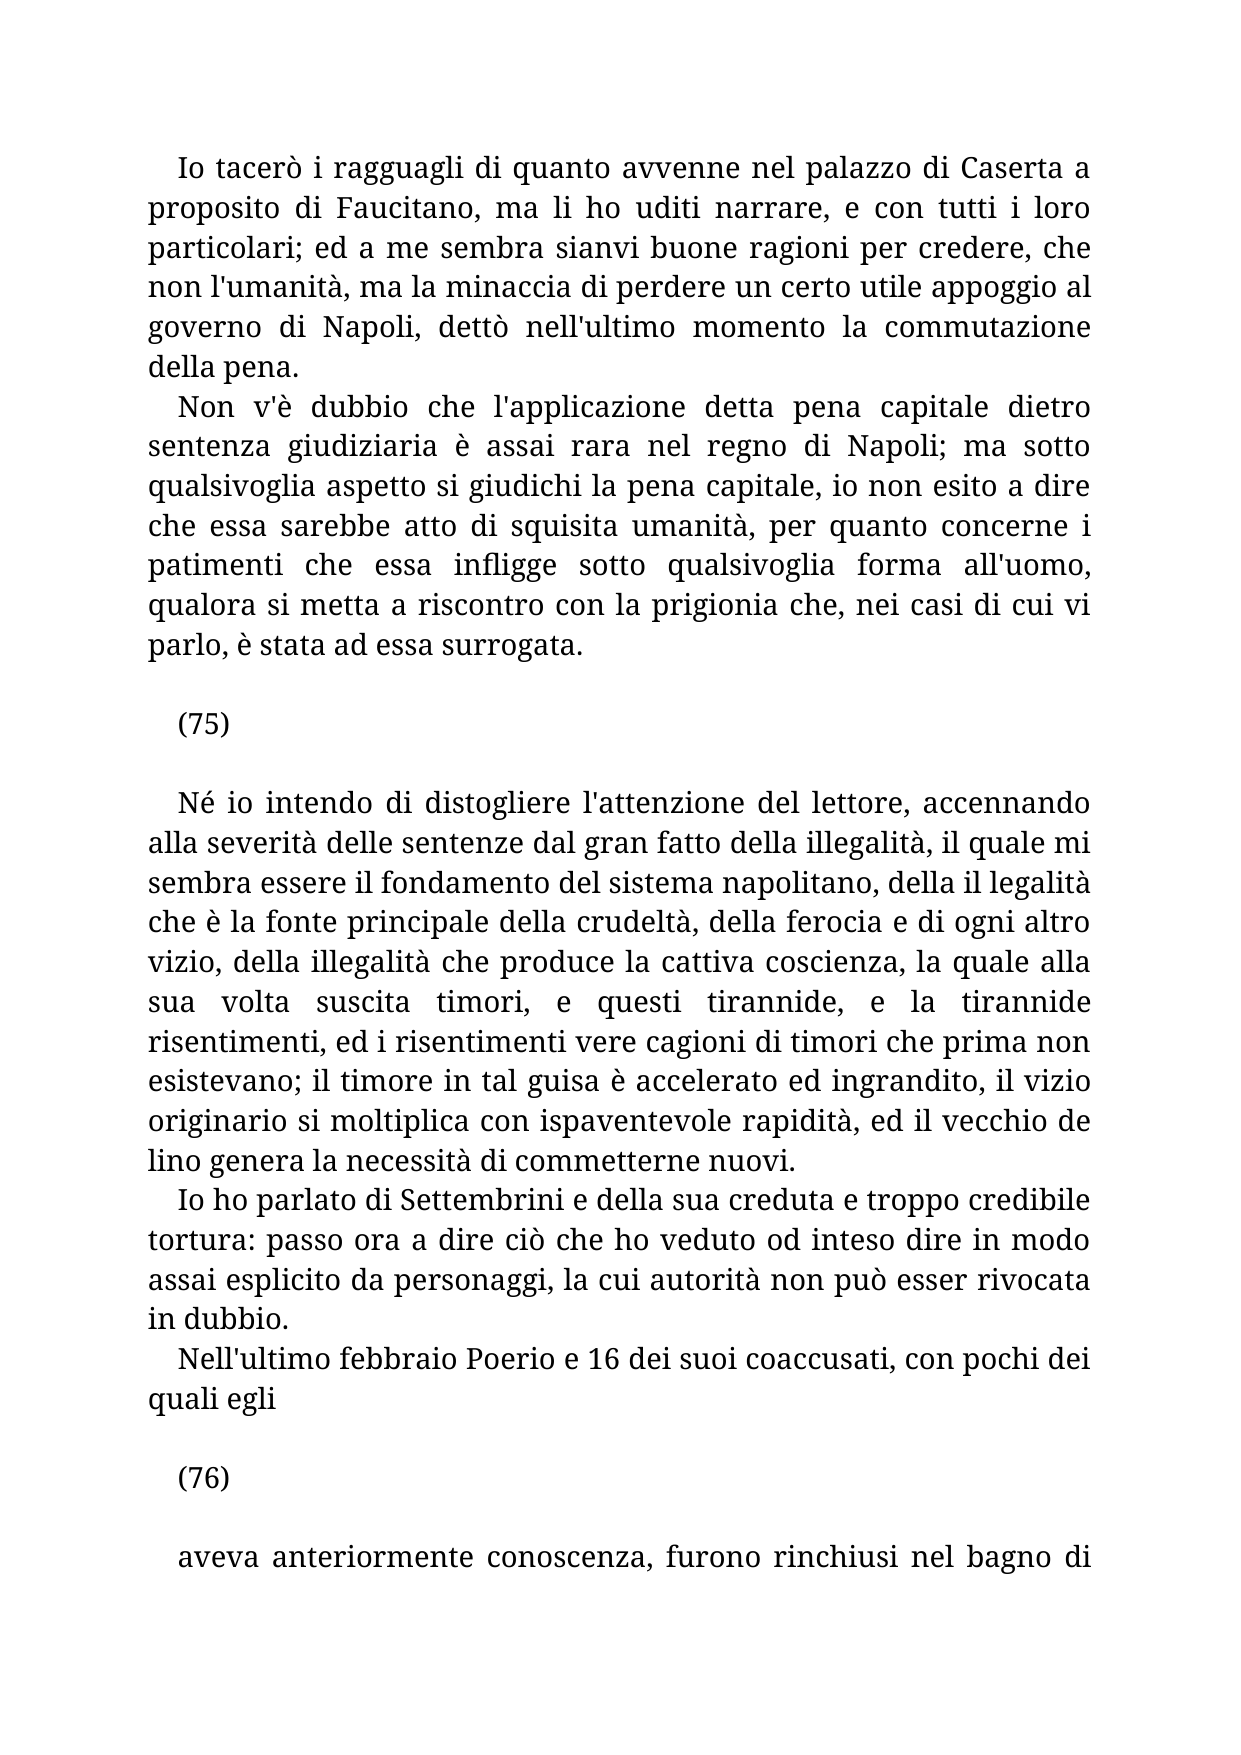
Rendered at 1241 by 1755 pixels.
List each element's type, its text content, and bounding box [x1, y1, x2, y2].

text (75) [148, 703, 1093, 743]
text Io ho parlato di Settembrini e della sua creduta e troppo credibile tortura: passo ora a dire ciò che ho veduto od inteso dire in modo assai esplicito da personaggi, la cui autorità non può esser rivocata in dubbio. [148, 1179, 1093, 1338]
text Io tacerò i ragguagli di quanto avvenne nel palazzo di Caserta a proposito di Faucitano, ma li ho uditi narrare, e con tutti i loro particolari; ed a me sembra sianvi buone ragioni per credere, che non l'umanità, ma la minaccia di perdere un certo utile appoggio al governo di Napoli, dettò nell'ultimo momento la commutazione della pena. [148, 148, 1093, 386]
text Non v'è dubbio che l'applicazione detta pena capitale dietro sentenza giudiziaria è assai rara nel regno di Napoli; ma sotto qualsivoglia aspetto si giudichi la pena capitale, io non esito a dire che essa sarebbe atto di squisita umanità, per quanto concerne i patimenti che essa infligge sotto qualsivoglia forma all'uomo, qualora si metta a riscontro con la prigionia che, nei casi di cui vi parlo, è stata ad essa surrogata. [148, 386, 1093, 664]
text Né io intendo di distogliere l'attenzione del lettore, accennando alla severità delle sentenze dal gran fatto della illegalità, il quale mi sembra essere il fondamento del sistema napolitano, della il legalità che è la fonte principale della crudeltà, della ferocia e di ogni altro vizio, della illegalità che produce la cattiva coscienza, la quale alla sua volta suscita timori, e questi tirannide, e la tirannide risentimenti, ed i risentimenti vere cagioni di timori che prima non esistevano; il timore in tal guisa è accelerato ed ingrandito, il vizio originario si moltiplica con ispaventevole rapidità, ed il vecchio de lino genera la necessità di commetterne nuovi. [148, 783, 1093, 1179]
text aveva anteriormente conoscenza, furono rinchiusi nel bagno di [148, 1537, 1093, 1576]
text (76) [148, 1457, 1093, 1497]
text Nell'ultimo febbraio Poerio e 16 dei suoi coaccusati, con pochi dei quali egli [148, 1338, 1093, 1418]
